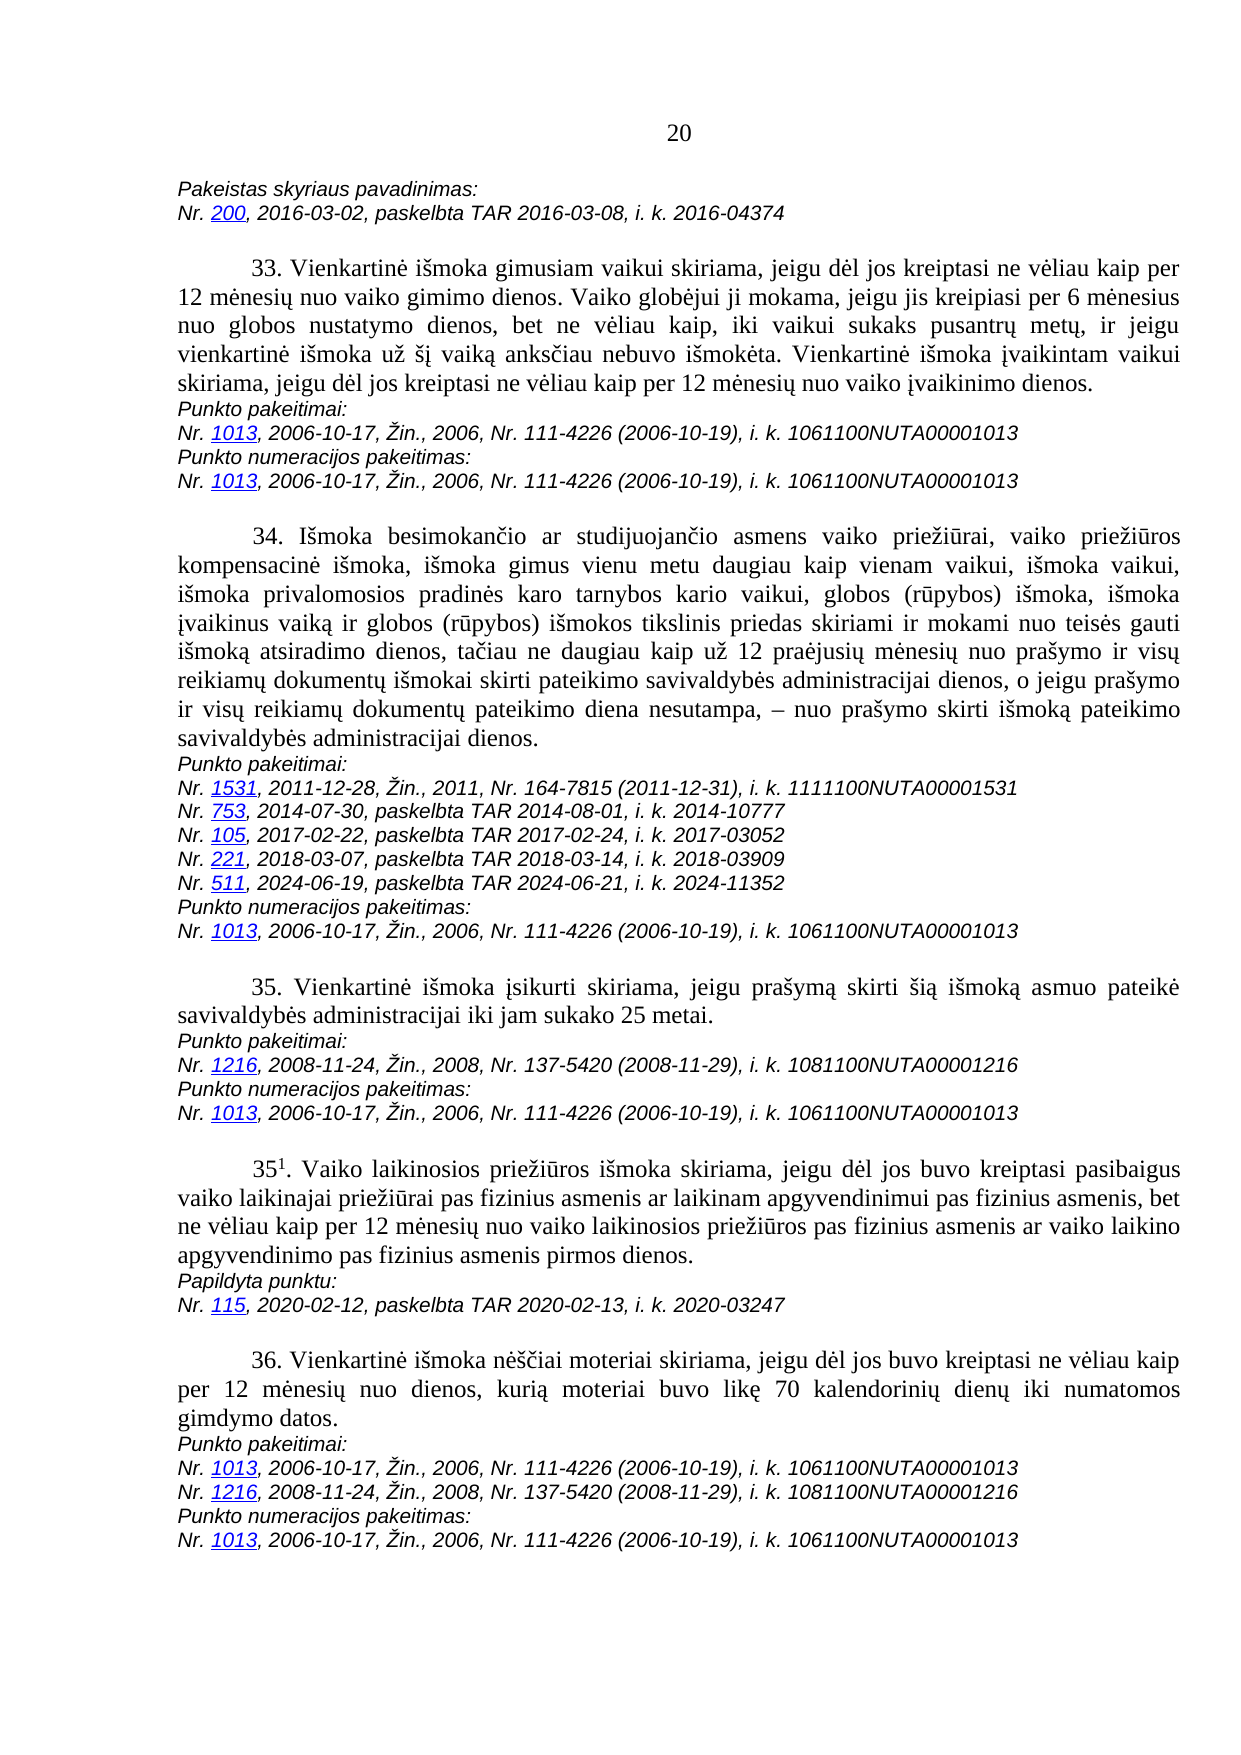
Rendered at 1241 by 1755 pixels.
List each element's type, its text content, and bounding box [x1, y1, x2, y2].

text Nr. 1216, 2008-11-24, Žin., 2008, Nr. 137-5420 (2008-11-29), i. k. 1081100NUTA00001216 [177, 1480, 1181, 1504]
text 36. Vienkartinė išmoka nėščiai moteriai skiriama, jeigu dėl jos buvo kreiptasi ne vėliau kaip per 12 mėnesių nuo dienos, kurią moteriai buvo likę 70 kalendorinių dienų iki numatomos gimdymo datos. [177, 1346, 1181, 1432]
text Nr. 1013, 2006-10-17, Žin., 2006, Nr. 111-4226 (2006-10-19), i. k. 1061100NUTA00001013 [177, 421, 1181, 445]
text Pakeistas skyriaus pavadinimas: [177, 176, 1181, 200]
text Nr. 221, 2018-03-07, paskelbta TAR 2018-03-14, i. k. 2018-03909 [177, 847, 1181, 871]
text Nr. 115, 2020-02-12, paskelbta TAR 2020-02-13, i. k. 2020-03247 [177, 1293, 1181, 1317]
text Nr. 1531, 2011-12-28, Žin., 2011, Nr. 164-7815 (2011-12-31), i. k. 1111100NUTA00001531 [177, 775, 1181, 799]
text Nr. 1013, 2006-10-17, Žin., 2006, Nr. 111-4226 (2006-10-19), i. k. 1061100NUTA00001013 [177, 469, 1181, 493]
text Punkto numeracijos pakeitimas: [177, 895, 1181, 919]
text Punkto pakeitimai: [177, 397, 1181, 421]
text 33. Vienkartinė išmoka gimusiam vaikui skiriama, jeigu dėl jos kreiptasi ne vėliau kaip per 12 mėnesių nuo vaiko gimimo dienos. Vaiko globėjui ji mokama, jeigu jis kreipiasi per 6 mėnesius nuo globos nustatymo dienos, bet ne vėliau kaip, iki vaikui sukaks pusantrų metų, ir jeigu vienkartinė išmoka už šį vaiką anksčiau nebuvo išmokėta. Vienkartinė išmoka įvaikintam vaikui skiriama, jeigu dėl jos kreiptasi ne vėliau kaip per 12 mėnesių nuo vaiko įvaikinimo dienos. [177, 253, 1181, 397]
text Nr. 200, 2016-03-02, paskelbta TAR 2016-03-08, i. k. 2016-04374 [177, 200, 1181, 224]
text Punkto pakeitimai: [177, 751, 1181, 775]
text 34. Išmoka besimokančio ar studijuojančio asmens vaiko priežiūrai, vaiko priežiūros kompensacinė išmoka, išmoka gimus vienu metu daugiau kaip vienam vaikui, išmoka vaikui, išmoka privalomosios pradinės karo tarnybos kario vaikui, globos (rūpybos) išmoka, išmoka įvaikinus vaiką ir globos (rūpybos) išmokos tikslinis priedas skiriami ir mokami nuo teisės gauti išmoką atsiradimo dienos, tačiau ne daugiau kaip už 12 praėjusių mėnesių nuo prašymo ir visų reikiamų dokumentų išmokai skirti pateikimo savivaldybės administracijai dienos, o jeigu prašymo ir visų reikiamų dokumentų pateikimo diena nesutampa, – nuo prašymo skirti išmoką pateikimo savivaldybės administracijai dienos. [177, 521, 1181, 751]
text Nr. 1013, 2006-10-17, Žin., 2006, Nr. 111-4226 (2006-10-19), i. k. 1061100NUTA00001013 [177, 919, 1181, 943]
text Punkto numeracijos pakeitimas: [177, 1504, 1181, 1528]
text Nr. 511, 2024-06-19, paskelbta TAR 2024-06-21, i. k. 2024-11352 [177, 871, 1181, 895]
text Punkto pakeitimai: [177, 1029, 1181, 1053]
text Nr. 105, 2017-02-22, paskelbta TAR 2017-02-24, i. k. 2017-03052 [177, 823, 1181, 847]
text Nr. 753, 2014-07-30, paskelbta TAR 2014-08-01, i. k. 2014-10777 [177, 799, 1181, 823]
text Nr. 1013, 2006-10-17, Žin., 2006, Nr. 111-4226 (2006-10-19), i. k. 1061100NUTA00001013 [177, 1101, 1181, 1125]
text Punkto pakeitimai: [177, 1432, 1181, 1456]
text Nr. 1013, 2006-10-17, Žin., 2006, Nr. 111-4226 (2006-10-19), i. k. 1061100NUTA00001013 [177, 1528, 1181, 1552]
text 35. Vienkartinė išmoka įsikurti skiriama, jeigu prašymą skirti šią išmoką asmuo pateikė savivaldybės administracijai iki jam sukako 25 metai. [177, 972, 1181, 1029]
text Punkto numeracijos pakeitimas: [177, 1077, 1181, 1101]
text Punkto numeracijos pakeitimas: [177, 445, 1181, 469]
text Papildyta punktu: [177, 1269, 1181, 1293]
text 351. Vaiko laikinosios priežiūros išmoka skiriama, jeigu dėl jos buvo kreiptasi pasibaigus vaiko laikinajai priežiūrai pas fizinius asmenis ar laikinam apgyvendinimui pas fizinius asmenis, bet ne vėliau kaip per 12 mėnesių nuo vaiko laikinosios priežiūros pas fizinius asmenis ar vaiko laikino apgyvendinimo pas fizinius asmenis pirmos dienos. [177, 1154, 1181, 1269]
text Nr. 1216, 2008-11-24, Žin., 2008, Nr. 137-5420 (2008-11-29), i. k. 1081100NUTA00001216 [177, 1053, 1181, 1077]
text Nr. 1013, 2006-10-17, Žin., 2006, Nr. 111-4226 (2006-10-19), i. k. 1061100NUTA00001013 [177, 1456, 1181, 1480]
